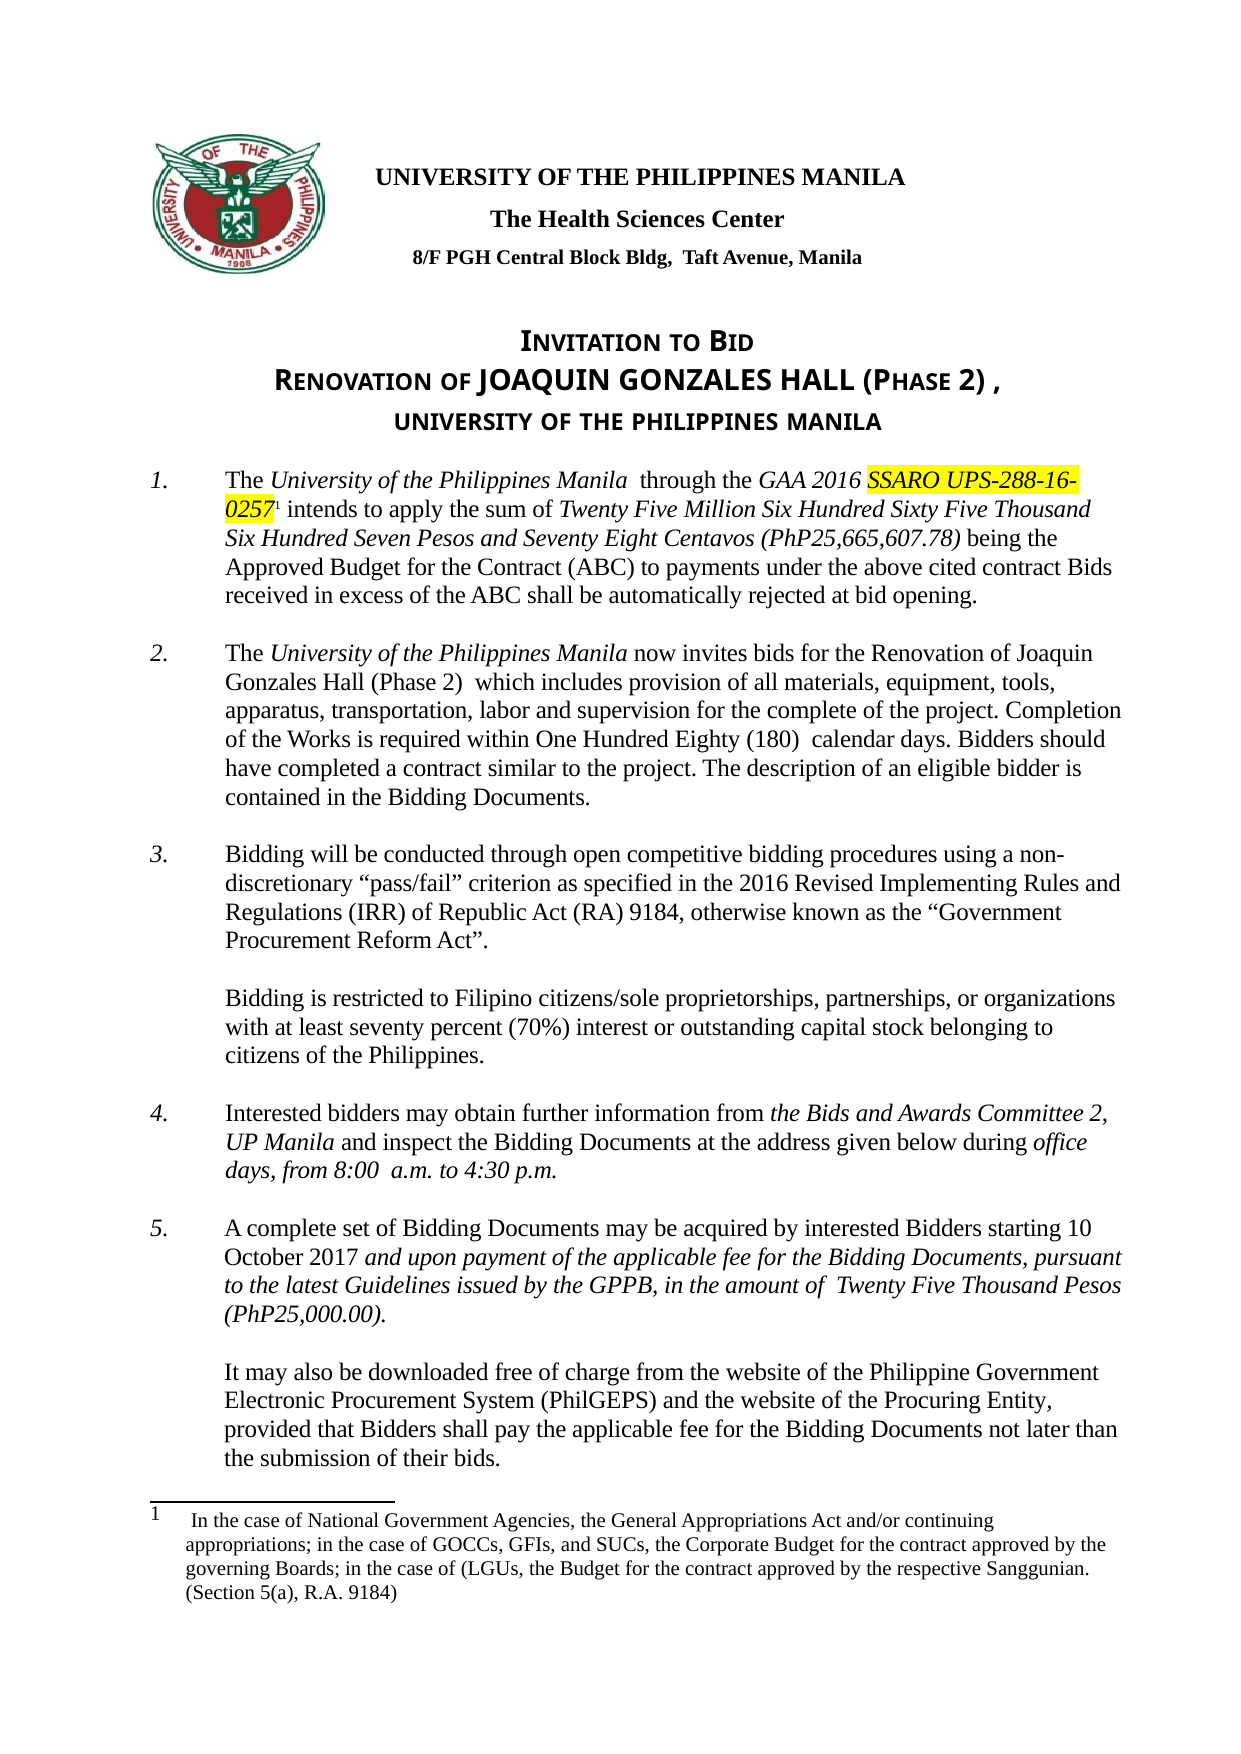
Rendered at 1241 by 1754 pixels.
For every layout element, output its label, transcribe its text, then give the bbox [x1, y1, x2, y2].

list Interested bidders may obtain further information from the Bids and Awards Committee 2, UP Manila and inspect the Bidding Documents at the address given below during office days, from 8:00 a.m. to 4:30 p.m. [150, 1098, 1125, 1184]
text Invitation to Bid [150, 320, 1125, 359]
text Renovation of JOAQUIN GONZALES HALL (Phase 2) , [150, 359, 1125, 399]
list Bidding will be conducted through open competitive bidding procedures using a non-discretionary “pass/fail” criterion as specified in the 2016 Revised Implementing Rules and Regulations (IRR) of Republic Act (RA) 9184, otherwise known as the “Government Procurement Reform Act”. [150, 839, 1125, 954]
list The University of the Philippines Manila now invites bids for the Renovation of Joaquin Gonzales Hall (Phase 2) which includes provision of all materials, equipment, tools, apparatus, transportation, labor and supervision for the complete of the project. Completion of the Works is required within One Hundred Eighty (180) calendar days. Bidders should have completed a contract similar to the project. The description of an eligible bidder is contained in the Bidding Documents. [150, 638, 1125, 810]
text 8/F PGH Central Block Bldg, Taft Avenue, Manila [325, 245, 1125, 269]
text The Health Sciences Center [325, 204, 1125, 232]
list A complete set of Bidding Documents may be acquired by interested Bidders starting 10 October 2017 and upon payment of the applicable fee for the Bidding Documents, pursuant to the latest Guidelines issued by the GPPB, in the amount of Twenty Five Thousand Pesos (PhP25,000.00). [150, 1213, 1125, 1328]
list The University of the Philippines Manila through the GAA 2016 SSARO UPS-288-16-0257 intends to apply the sum of Twenty Five Million Six Hundred Sixty Five Thousand Six Hundred Seven Pesos and Seventy Eight Centavos (PhP25,665,607.78) being the Approved Budget for the Contract (ABC) to payments under the above cited contract Bids received in excess of the ABC shall be automatically rejected at bid opening. [150, 465, 1125, 609]
list In the case of National Government Agencies, the General Appropriations Act and/or continuing appropriations; in the case of GOCCs, GFIs, and SUCs, the Corporate Budget for the contract approved by the governing Boards; in the case of (LGUs, the Budget for the contract approved by the respective Sanggunian. (Section 5(a), R.A. 9184) [150, 1508, 1125, 1604]
picture [152, 134, 325, 274]
text UNIVERSITY OF THE PHILIPPINES MANILA [325, 162, 1125, 191]
text university of the philippines manila [150, 399, 1125, 439]
text Bidding is restricted to Filipino citizens/sole proprietorships, partnerships, or organizations with at least seventy percent (70%) interest or outstanding capital stock belonging to citizens of the Philippines. [225, 983, 1125, 1069]
text It may also be downloaded free of charge from the website of the Philippine Government Electronic Procurement System (PhilGEPS) and the website of the Procuring Entity, provided that Bidders shall pay the applicable fee for the Bidding Documents not later than the submission of their bids. [224, 1357, 1125, 1472]
